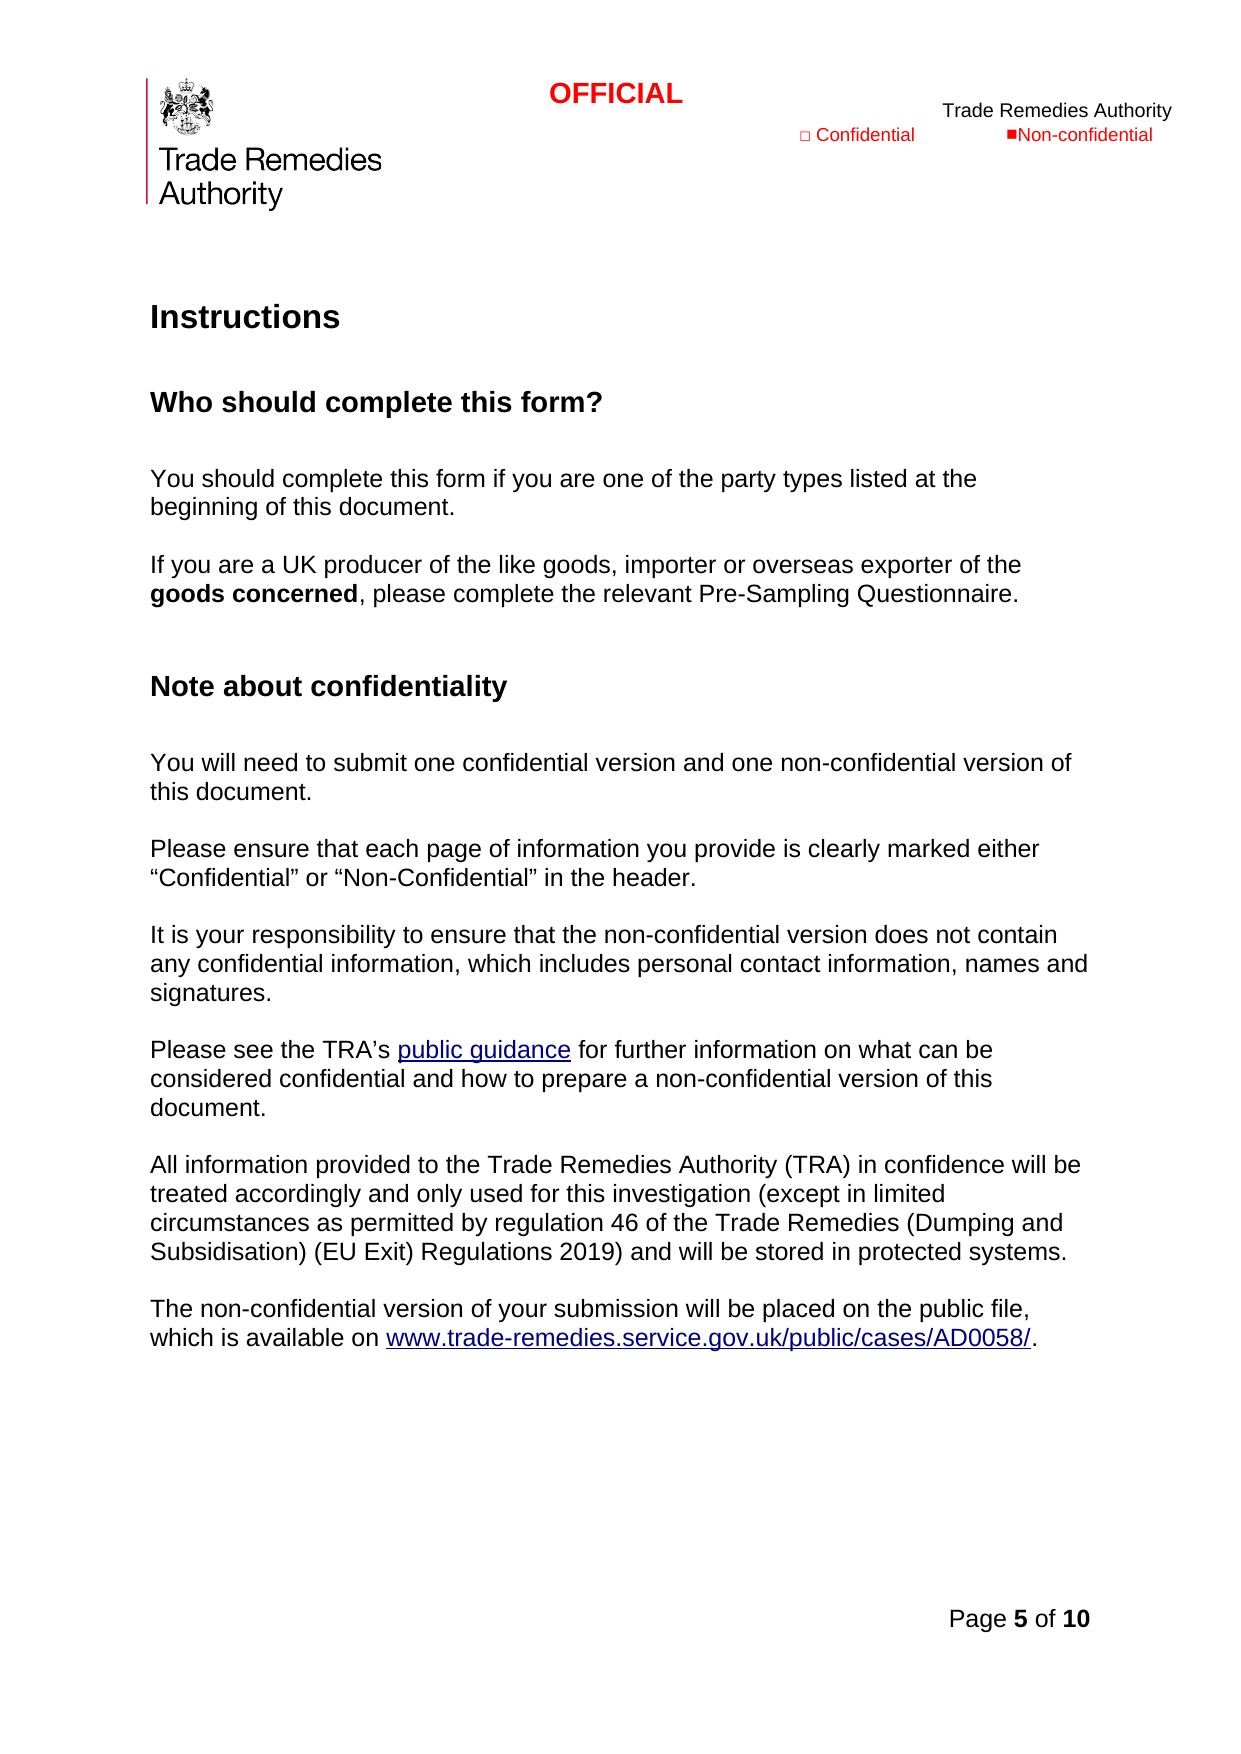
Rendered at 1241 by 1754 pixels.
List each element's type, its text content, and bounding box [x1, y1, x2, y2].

text You should complete this form if you are one of the party types listed at the beginning of this document. [150, 464, 1090, 521]
text You will need to submit one confidential version and one non-confidential version of this document. [150, 748, 1090, 806]
text Please see the TRA’s public guidance for further information on what can be considered confidential and how to prepare a non-confidential version of this document. [150, 1036, 1090, 1122]
text Please ensure that each page of information you provide is clearly marked either “Confidential” or “Non-Confidential” in the header. [150, 834, 1090, 892]
text The non-confidential version of your submission will be placed on the public file, which is available on www.trade-remedies.service.gov.uk/public/cases/AD0058/. [150, 1294, 1090, 1352]
subtitle Who should complete this form? [150, 385, 1090, 418]
subtitle Instructions [150, 297, 1090, 335]
text All information provided to the Trade Remedies Authority (TRA) in confidence will be treated accordingly and only used for this investigation (except in limited circumstances as permitted by regulation 46 of the Trade Remedies (Dumping and Subsidisation) (EU Exit) Regulations 2019) and will be stored in protected systems. [150, 1151, 1090, 1266]
text It is your responsibility to ensure that the non-confidential version does not contain any confidential information, which includes personal contact information, names and signatures. [150, 921, 1090, 1007]
text If you are a UK producer of the like goods, importer or overseas exporter of the goods concerned, please complete the relevant Pre-Sampling Questionnaire. [150, 550, 1090, 607]
subtitle Note about confidentiality [150, 669, 1090, 703]
